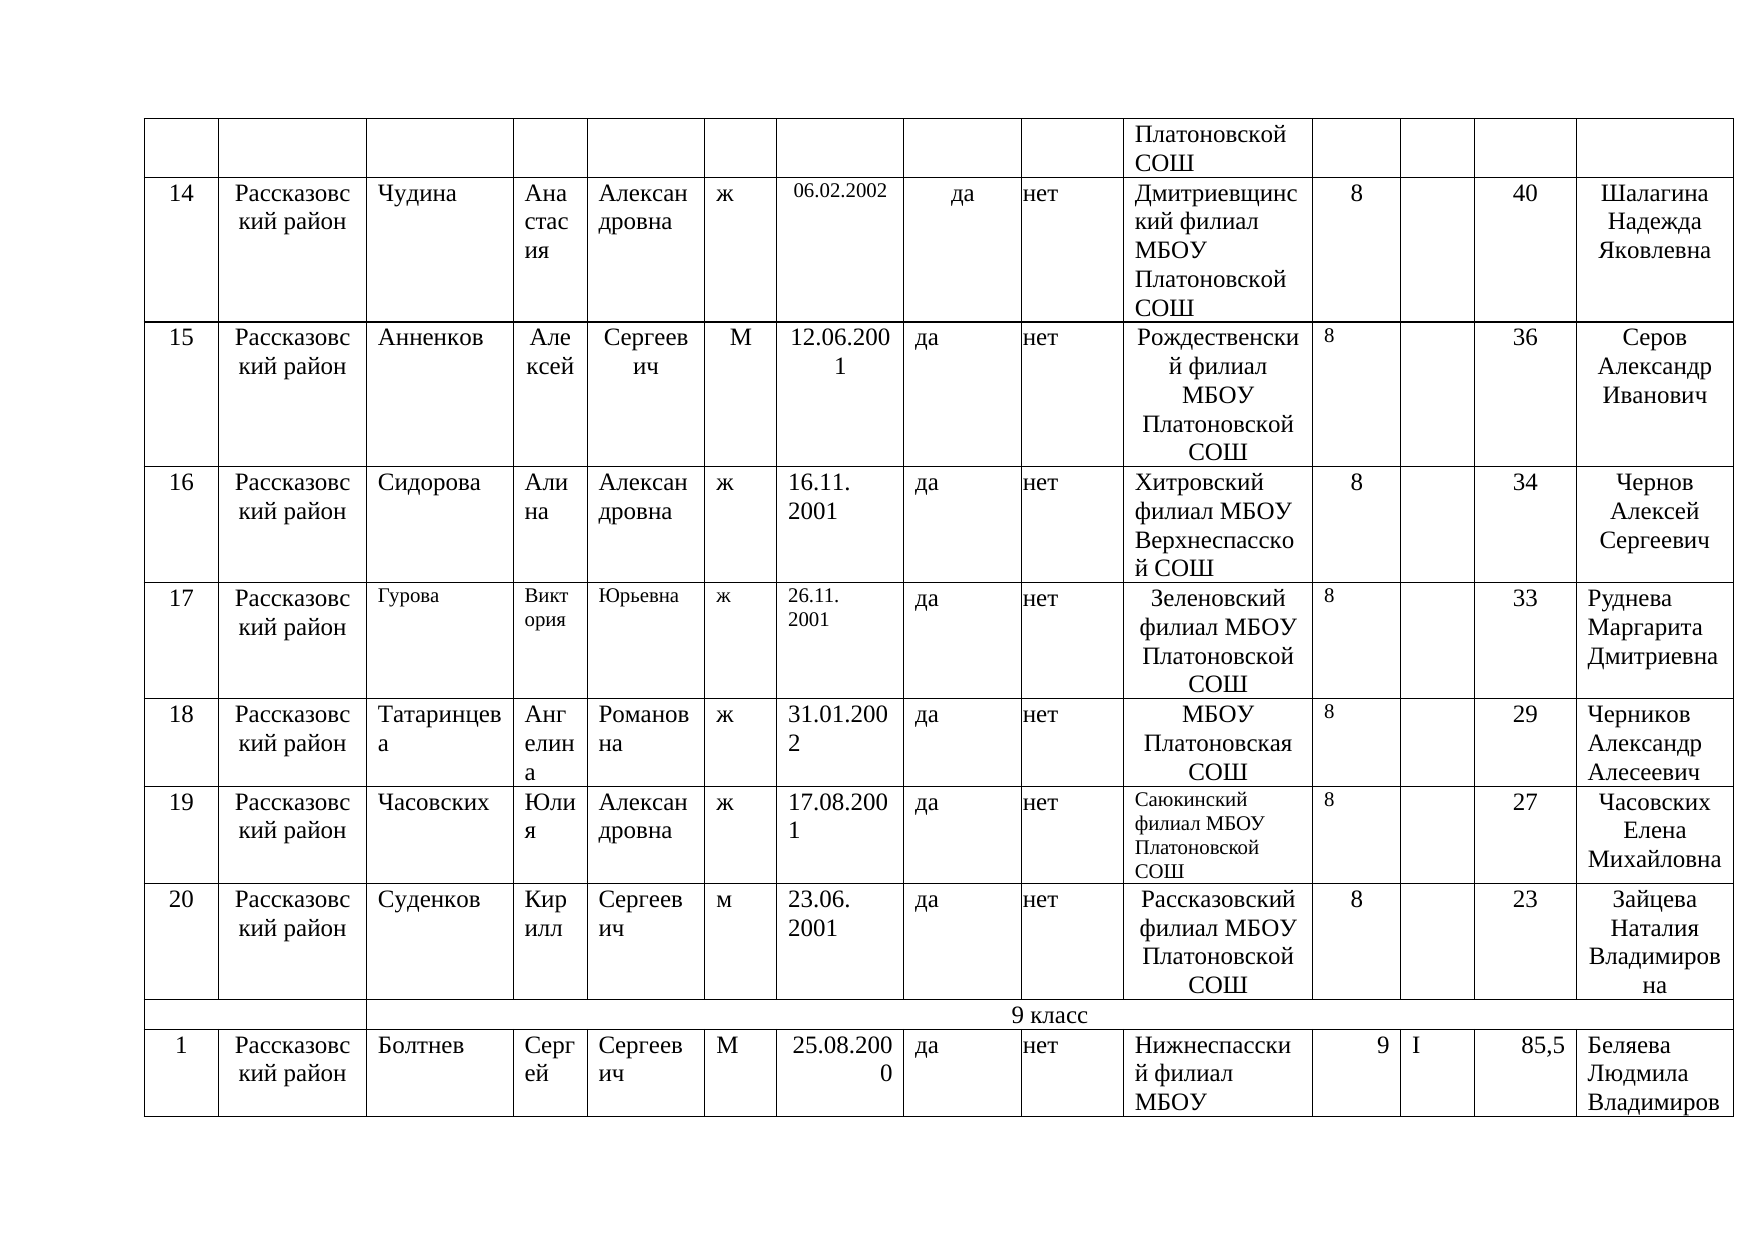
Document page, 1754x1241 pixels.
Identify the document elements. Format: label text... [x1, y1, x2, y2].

table_cell 40 [1475, 178, 1576, 321]
table_cell ж [705, 787, 776, 883]
table_cell [1577, 119, 1733, 177]
table_cell Юрьевна [588, 583, 704, 698]
table_cell 26.11. 2001 [777, 583, 903, 698]
table_cell [1401, 583, 1474, 698]
table_cell 20 [145, 884, 218, 999]
table_cell [1734, 1029, 1748, 1116]
table_cell Рассказовский район [219, 1030, 366, 1116]
table_cell 23.06. 2001 [777, 884, 903, 999]
table_cell Шалагина Надежда Яковлевна [1577, 178, 1733, 321]
table_cell [1734, 582, 1748, 698]
table_cell Рассказовский филиал МБОУ Платоновской СОШ [1124, 884, 1312, 999]
table_cell нет [1022, 467, 1123, 582]
table_cell да [904, 884, 1021, 999]
table_cell да [904, 787, 1021, 883]
table_cell [904, 119, 1021, 177]
table_cell ж [705, 178, 776, 321]
table_cell Зайцева Наталия Владимировна [1577, 884, 1733, 999]
table_cell [1748, 698, 1754, 786]
table_cell 15 [145, 323, 218, 466]
table_cell ж [705, 699, 776, 786]
table_cell Ангелина [514, 699, 587, 786]
table_cell 31.01.2002 [777, 699, 903, 786]
table_cell нет [1022, 178, 1123, 321]
table_cell Сергей [514, 1030, 587, 1116]
table_cell 8 [1313, 884, 1400, 999]
table_cell Рассказовский район [219, 467, 366, 582]
table_cell 18 [145, 699, 218, 786]
table_cell [1401, 787, 1474, 883]
table_cell Алина [514, 467, 587, 582]
table_cell [219, 119, 366, 177]
table_cell Дмитриевщинский филиал МБОУ Платоновской СОШ [1124, 178, 1312, 321]
table_cell [1748, 118, 1754, 177]
table_cell Рассказовский район [219, 884, 366, 999]
table_cell [1022, 119, 1123, 177]
table_cell Александровна [588, 787, 704, 883]
table_cell [1748, 883, 1754, 999]
table_cell Татаринцева [367, 699, 513, 786]
table_cell [1734, 883, 1748, 999]
table_cell Сергеевич [588, 884, 704, 999]
table_cell Гурова [367, 583, 513, 698]
table_cell нет [1022, 1030, 1123, 1116]
table_cell 27 [1475, 787, 1576, 883]
table_cell 19 [145, 787, 218, 883]
table_cell Алексей [514, 323, 587, 466]
table_cell ж [705, 583, 776, 698]
table_cell [1734, 999, 1748, 1029]
table_cell да [904, 583, 1021, 698]
table_cell [588, 119, 704, 177]
table_cell м [705, 884, 776, 999]
table_cell [514, 119, 587, 177]
table_cell Руднева Маргарита Дмитриевна [1577, 583, 1733, 698]
table_cell [1748, 1029, 1754, 1116]
table_cell [1748, 466, 1754, 582]
table_cell Анастасия [514, 178, 587, 321]
table_cell 14 [145, 178, 218, 321]
table_cell Сергеевич [588, 1030, 704, 1116]
table_cell 33 [1475, 583, 1576, 698]
table_cell 8 [1313, 583, 1400, 698]
table_cell Саюкинский филиал МБОУ Платоновской СОШ [1124, 787, 1312, 883]
table_cell Платоновской СОШ [1124, 119, 1312, 177]
table_cell [145, 119, 218, 177]
table_cell [777, 119, 903, 177]
table_cell нет [1022, 583, 1123, 698]
table_cell 8 [1313, 323, 1400, 466]
table_cell 16 [145, 467, 218, 582]
table_cell [705, 119, 776, 177]
table_cell да [904, 1030, 1021, 1116]
table_cell Романовна [588, 699, 704, 786]
table_cell [1401, 178, 1474, 321]
table_cell [1313, 119, 1400, 177]
table_cell [1401, 467, 1474, 582]
table_cell [367, 119, 513, 177]
table_cell 34 [1475, 467, 1576, 582]
table_cell [1748, 999, 1754, 1029]
table_cell [1734, 177, 1748, 321]
table_cell Нижнеспасский филиал МБОУ [1124, 1030, 1312, 1116]
table_cell [145, 1000, 366, 1029]
table_cell да [904, 323, 1021, 466]
table_cell 8 [1313, 787, 1400, 883]
table_cell [1401, 323, 1474, 466]
table_cell [1734, 118, 1748, 177]
table_cell 36 [1475, 323, 1576, 466]
table_cell Виктория [514, 583, 587, 698]
table_cell [1475, 119, 1576, 177]
table_cell Черников Александр Алесеевич [1577, 699, 1733, 786]
table_cell Чернов Алексей Сергеевич [1577, 467, 1733, 582]
table_cell Рассказовский район [219, 323, 366, 466]
table_cell 1 [145, 1030, 218, 1116]
table_cell [1748, 321, 1754, 466]
table_cell Сидорова [367, 467, 513, 582]
table_cell Сергеевич [588, 323, 704, 466]
table_cell Александровна [588, 467, 704, 582]
table_cell [1734, 466, 1748, 582]
table_cell 16.11. 2001 [777, 467, 903, 582]
table_cell [1734, 321, 1748, 466]
table_cell Болтнев [367, 1030, 513, 1116]
table_cell ж [705, 467, 776, 582]
table_cell да [904, 699, 1021, 786]
table_cell [1401, 884, 1474, 999]
table_cell Анненков [367, 323, 513, 466]
table_cell Рассказовский район [219, 699, 366, 786]
table_cell Суденков [367, 884, 513, 999]
table_cell Серов Александр Иванович [1577, 323, 1733, 466]
table_cell [1748, 177, 1754, 321]
table_cell Рождественский филиал МБОУ Платоновской СОШ [1124, 323, 1312, 466]
table_cell Рассказовский район [219, 178, 366, 321]
table_cell 17 [145, 583, 218, 698]
table_cell 8 [1313, 699, 1400, 786]
table_cell Чудина [367, 178, 513, 321]
table_cell 29 [1475, 699, 1576, 786]
table_cell I [1401, 1030, 1474, 1116]
table_cell 9 класс [367, 1000, 1733, 1029]
table_cell Зеленовский филиал МБОУ Платоновской СОШ [1124, 583, 1312, 698]
table_cell Рассказовский район [219, 787, 366, 883]
table_cell 8 [1313, 178, 1400, 321]
table_cell 85,5 [1475, 1030, 1576, 1116]
table_cell Беляева Людмила Владимиров [1577, 1030, 1733, 1116]
table_cell Часовских Елена Михайловна [1577, 787, 1733, 883]
table_cell 12.06.2001 [777, 323, 903, 466]
table_cell [1748, 582, 1754, 698]
table_cell Кирилл [514, 884, 587, 999]
table_cell 9 [1313, 1030, 1400, 1116]
table_cell 23 [1475, 884, 1576, 999]
table_cell Хитровский филиал МБОУ Верхнеспасской СОШ [1124, 467, 1312, 582]
table_cell [1734, 698, 1748, 786]
table_cell М [705, 1030, 776, 1116]
table_cell [1748, 786, 1754, 883]
table_cell Александровна [588, 178, 704, 321]
table_cell М [705, 323, 776, 466]
table_cell нет [1022, 884, 1123, 999]
table_cell Юлия [514, 787, 587, 883]
table_cell 06.02.2002 [777, 178, 903, 321]
table_cell нет [1022, 787, 1123, 883]
table_cell да [904, 178, 1021, 321]
table_cell Рассказовский район [219, 583, 366, 698]
table_cell 25.08.2000 [777, 1030, 903, 1116]
table_cell да [904, 467, 1021, 582]
table_cell 8 [1313, 467, 1400, 582]
table_cell [1734, 786, 1748, 883]
table_cell [1401, 119, 1474, 177]
table_cell [1401, 699, 1474, 786]
table_cell МБОУ Платоновская СОШ [1124, 699, 1312, 786]
table_cell нет [1022, 699, 1123, 786]
table_cell 17.08.2001 [777, 787, 903, 883]
table_cell Часовских [367, 787, 513, 883]
table_cell нет [1022, 323, 1123, 466]
